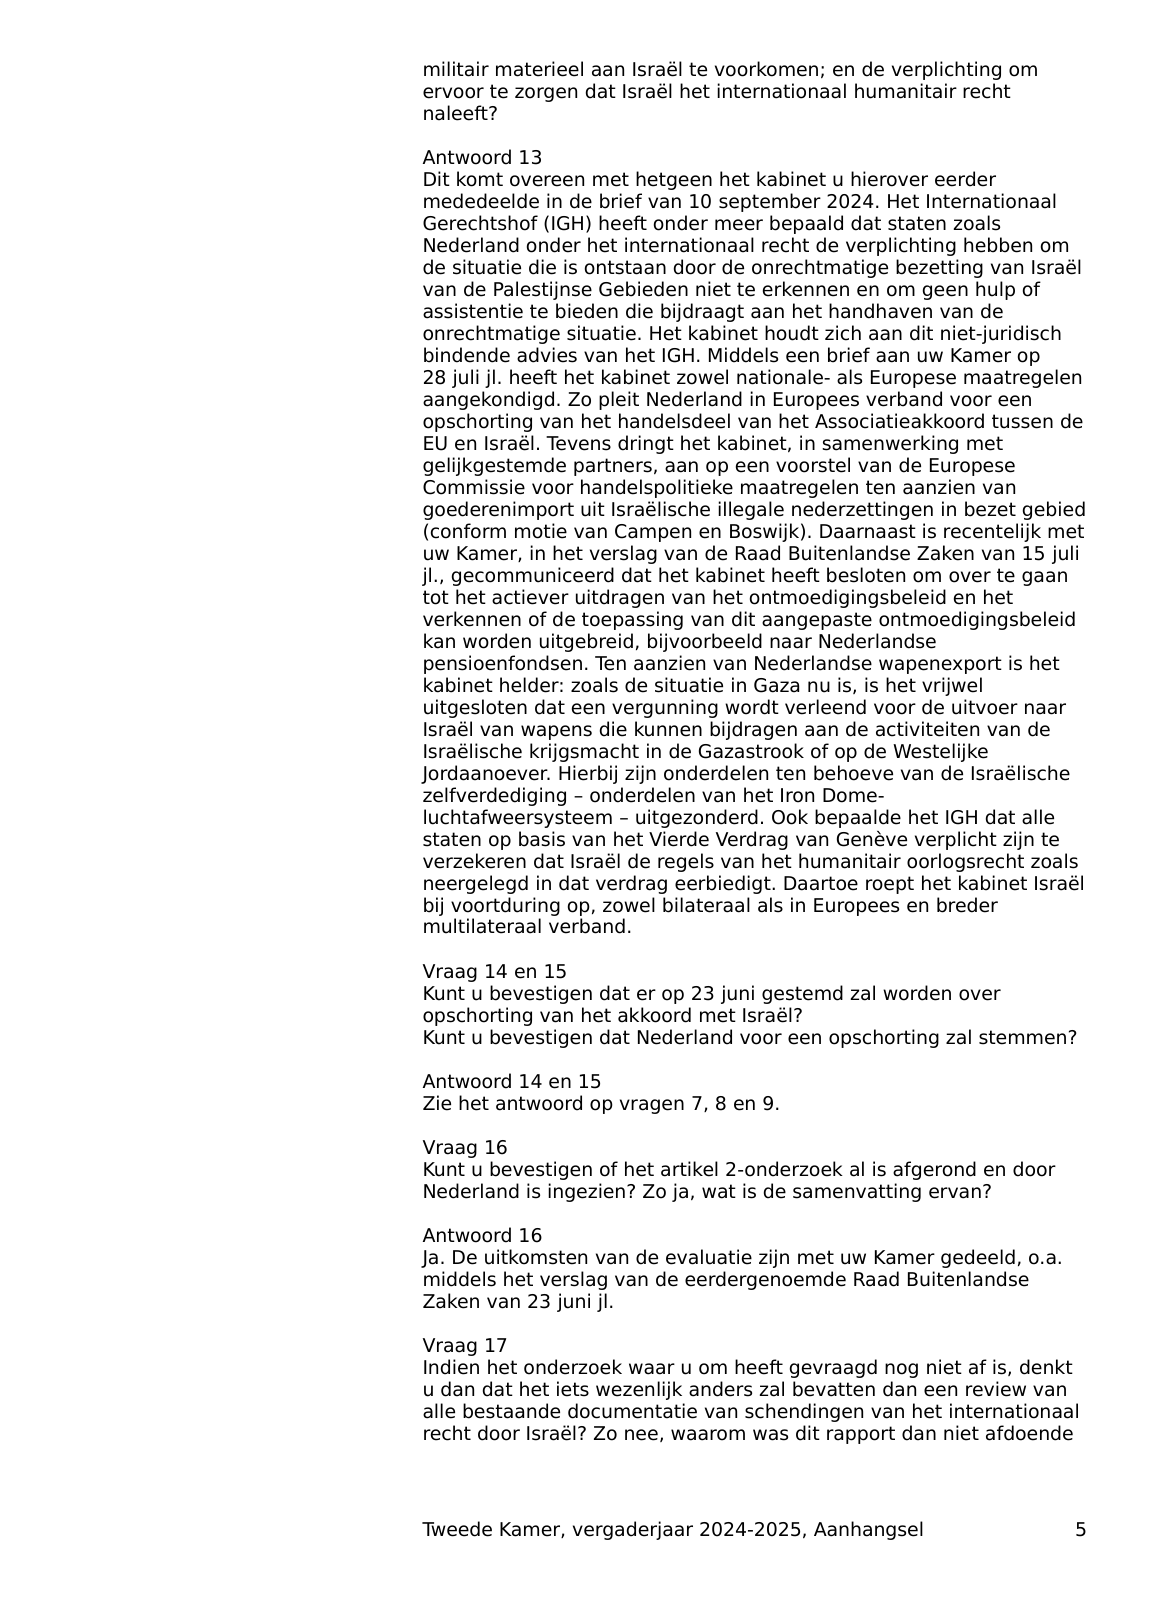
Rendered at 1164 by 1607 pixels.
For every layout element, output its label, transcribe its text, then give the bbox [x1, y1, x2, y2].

text Zie het antwoord op vragen 7, 8 en 9. [422, 1093, 1087, 1115]
text Vraag 17 [422, 1335, 1087, 1357]
text Ja. De uitkomsten van de evaluatie zijn met uw Kamer gedeeld, o.a. middels het verslag van de eerdergenoemde Raad Buitenlandse Zaken van 23 juni jl. [422, 1247, 1087, 1313]
text Dit komt overeen met hetgeen het kabinet u hierover eerder mededeelde in de brief van 10 september 2024. Het Internationaal Gerechtshof (IGH) heeft onder meer bepaald dat staten zoals Nederland onder het internationaal recht de verplichting hebben om de situatie die is ontstaan door de onrechtmatige bezetting van Israël van de Palestijnse Gebieden niet te erkennen en om geen hulp of assistentie te bieden die bijdraagt aan het handhaven van de onrechtmatige situatie. Het kabinet houdt zich aan dit niet-juridisch bindende advies van het IGH. Middels een brief aan uw Kamer op 28 juli jl. heeft het kabinet zowel nationale- als Europese maatregelen aangekondigd. Zo pleit Nederland in Europees verband voor een opschorting van het handelsdeel van het Associatieakkoord tussen de EU en Israël. Tevens dringt het kabinet, in samenwerking met gelijkgestemde partners, aan op een voorstel van de Europese Commissie voor handelspolitieke maatregelen ten aanzien van goederenimport uit Israëlische illegale nederzettingen in bezet gebied (conform motie van Campen en Boswijk). Daarnaast is recentelijk met uw Kamer, in het verslag van de Raad Buitenlandse Zaken van 15 juli jl., gecommuniceerd dat het kabinet heeft besloten om over te gaan tot het actiever uitdragen van het ontmoedigingsbeleid en het verkennen of de toepassing van dit aangepaste ontmoedigingsbeleid kan worden uitgebreid, bijvoorbeeld naar Nederlandse pensioenfondsen. Ten aanzien van Nederlandse wapenexport is het kabinet helder: zoals de situatie in Gaza nu is, is het vrijwel uitgesloten dat een vergunning wordt verleend voor de uitvoer naar Israël van wapens die kunnen bijdragen aan de activiteiten van de Israëlische krijgsmacht in de Gazastrook of op de Westelijke Jordaanoever. Hierbij zijn onderdelen ten behoeve van de Israëlische zelfverdediging – onderdelen van het Iron Dome-luchtafweersysteem – uitgezonderd. Ook bepaalde het IGH dat alle staten op basis van het Vierde Verdrag van Genève verplicht zijn te verzekeren dat Israël de regels van het humanitair oorlogsrecht zoals neergelegd in dat verdrag eerbiedigt. Daartoe roept het kabinet Israël bij voortduring op, zowel bilateraal als in Europees en breder multilateraal verband. [422, 169, 1087, 938]
text Vraag 14 en 15 [422, 961, 1087, 983]
text Antwoord 13 [422, 147, 1087, 169]
text Indien het onderzoek waar u om heeft gevraagd nog niet af is, denkt u dan dat het iets wezenlijk anders zal bevatten dan een review van alle bestaande documentatie van schendingen van het internationaal recht door Israël? Zo nee, waarom was dit rapport dan niet afdoende [422, 1357, 1087, 1445]
text Antwoord 14 en 15 [422, 1071, 1087, 1093]
text Kunt u bevestigen of het artikel 2-onderzoek al is afgerond en door Nederland is ingezien? Zo ja, wat is de samenvatting ervan? [422, 1159, 1087, 1203]
text Vraag 16 [422, 1137, 1087, 1159]
text Kunt u bevestigen dat Nederland voor een opschorting zal stemmen? [422, 1027, 1087, 1048]
text Antwoord 16 [422, 1225, 1087, 1247]
text militair materieel aan Israël te voorkomen; en de verplichting om ervoor te zorgen dat Israël het internationaal humanitair recht naleeft? [422, 59, 1087, 125]
text Kunt u bevestigen dat er op 23 juni gestemd zal worden over opschorting van het akkoord met Israël? [422, 983, 1087, 1027]
